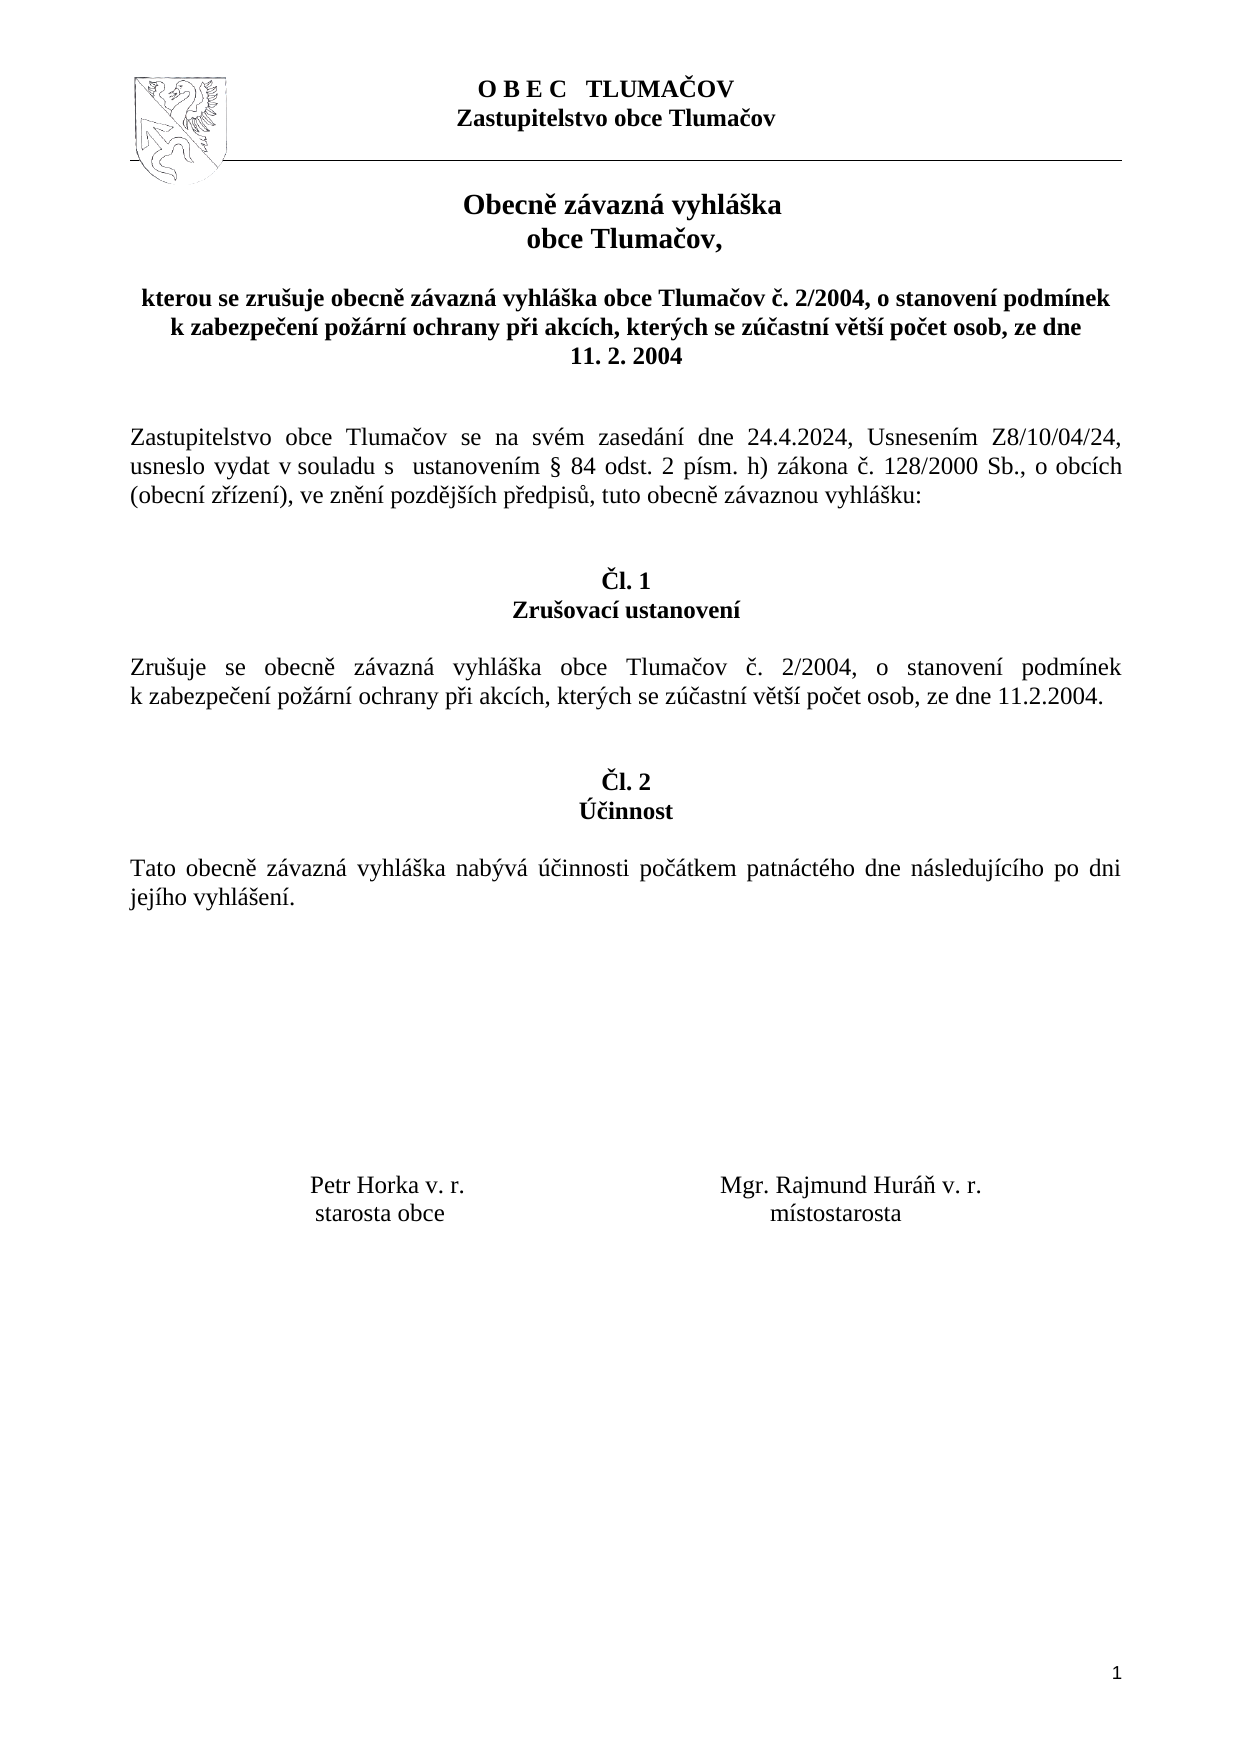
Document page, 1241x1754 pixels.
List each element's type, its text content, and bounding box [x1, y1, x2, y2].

text obce Tlumačov, [130, 221, 1122, 254]
text Tato obecně závazná vyhláška nabývá účinnosti počátkem patnáctého dne následujícího po dni jejího vyhlášení. [130, 853, 1122, 911]
text starosta obce místostarosta [203, 1198, 1122, 1227]
text Účinnost [130, 796, 1122, 825]
text kterou se zrušuje obecně závazná vyhláška obce Tlumačov č. 2/2004, o stanovení podmínek k zabezpečení požární ochrany při akcích, kterých se zúčastní větší počet osob, ze dne 11. 2. 2004 [130, 283, 1122, 369]
text Čl. 1 [130, 566, 1122, 595]
text Zrušuje se obecně závazná vyhláška obce Tlumačov č. 2/2004, o stanovení podmínek k zabezpečení požární ochrany při akcích, kterých se zúčastní větší počet osob, ze dne 11.2.2004. [130, 652, 1122, 710]
text Zastupitelstvo obce Tlumačov [227, 103, 1122, 131]
text Zastupitelstvo obce Tlumačov se na svém zasedání dne 24.4.2024, Usnesením Z8/10/04/24, usneslo vydat v souladu s ustanovením § 84 odst. 2 písm. h) zákona č. 128/2000 Sb., o obcích (obecní zřízení), ve znění pozdějších předpisů, tuto obecně závaznou vyhlášku: [130, 422, 1122, 508]
text Petr Horka v. r. Mgr. Rajmund Huráň v. r. [130, 1170, 1122, 1198]
text Obecně závazná vyhláška [130, 187, 1122, 221]
text O B E C TLUMAČOV [130, 74, 1122, 103]
text Čl. 2 [130, 767, 1122, 796]
text Zrušovací ustanovení [130, 595, 1122, 623]
